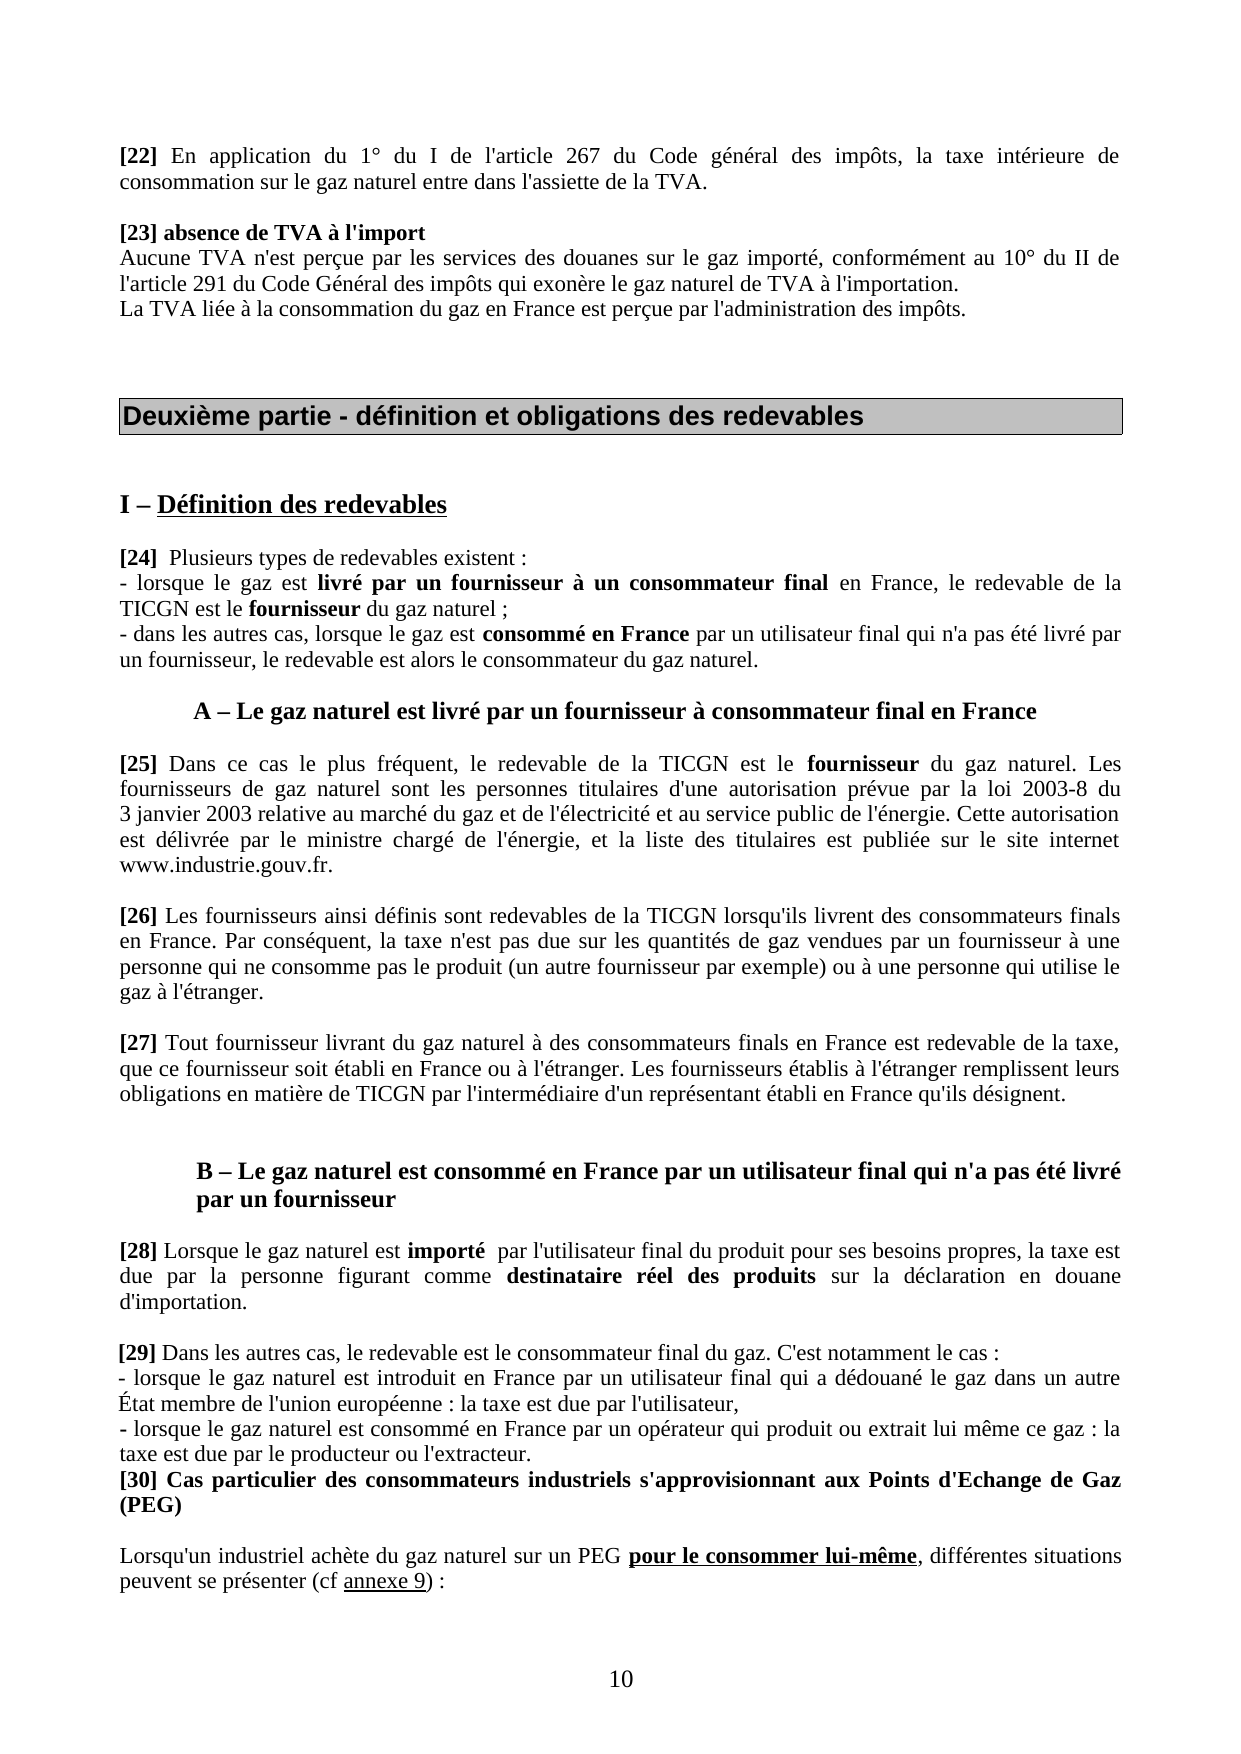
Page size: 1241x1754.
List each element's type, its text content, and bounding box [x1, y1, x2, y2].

text [22] En application du 1° du I de l'article 267 du Code général des impôts, la taxe intérieure de consommation sur le gaz naturel entre dans l'assiette de la TVA. [119, 143, 1122, 194]
text [28] Lorsque le gaz naturel est importé par l'utilisateur final du produit pour ses besoins propres, la taxe est due par la personne figurant comme destinataire réel des produits sur la déclaration en douane d'importation. [119, 1238, 1122, 1314]
text - dans les autres cas, lorsque le gaz est consommé en France par un utilisateur final qui n'a pas été livré par un fournisseur, le redevable est alors le consommateur du gaz naturel. [119, 621, 1122, 672]
text Deuxième partie - définition et obligations des redevables [120, 399, 1122, 434]
text - lorsque le gaz naturel est consommé en France par un opérateur qui produit ou extrait lui même ce gaz : la taxe est due par le producteur ou l'extracteur. [119, 1416, 1122, 1467]
text Aucune TVA n'est perçue par les services des douanes sur le gaz importé, conformément au 10° du II de l'article 291 du Code Général des impôts qui exonère le gaz naturel de TVA à l'importation. [119, 245, 1122, 296]
text Lorsqu'un industriel achète du gaz naturel sur un PEG pour le consommer lui-même, différentes situations peuvent se présenter (cf annexe 9) : [119, 1543, 1122, 1594]
text [27] Tout fournisseur livrant du gaz naturel à des consommateurs finals en France est redevable de la taxe, que ce fournisseur soit établi en France ou à l'étranger. Les fournisseurs établis à l'étranger remplissent leurs obligations en matière de TICGN par l'intermédiaire d'un représentant établi en France qu'ils désignent. [119, 1030, 1122, 1106]
text - lorsque le gaz est livré par un fournisseur à un consommateur final en France, le redevable de la TICGN est le fournisseur du gaz naturel ; [119, 570, 1122, 621]
text I – Définition des redevables [119, 489, 1122, 519]
text A – Le gaz naturel est livré par un fournisseur à consommateur final en France [119, 697, 1122, 725]
text - lorsque le gaz naturel est introduit en France par un utilisateur final qui a dédouané le gaz dans un autre État membre de l'union européenne : la taxe est due par l'utilisateur, [118, 1365, 1122, 1416]
text [29] Dans les autres cas, le redevable est le consommateur final du gaz. C'est notamment le cas : [118, 1340, 1122, 1365]
text [30] Cas particulier des consommateurs industriels s'approvisionnant aux Points d'Echange de Gaz (PEG) [119, 1467, 1122, 1518]
text [26] Les fournisseurs ainsi définis sont redevables de la TICGN lorsqu'ils livrent des consommateurs finals en France. Par conséquent, la taxe n'est pas due sur les quantités de gaz vendues par un fournisseur à une personne qui ne consomme pas le produit (un autre fournisseur par exemple) ou à une personne qui utilise le gaz à l'étranger. [119, 903, 1122, 1005]
text [25] Dans ce cas le plus fréquent, le redevable de la TICGN est le fournisseur du gaz naturel. Les fournisseurs de gaz naturel sont les personnes titulaires d'une autorisation prévue par la loi 2003-8 du 3 janvier 2003 relative au marché du gaz et de l'électricité et au service public de l'énergie. Cette autorisation est délivrée par le ministre chargé de l'énergie, et la liste des titulaires est publiée sur le site internet www.industrie.gouv.fr. [119, 751, 1122, 878]
text [23] absence de TVA à l'import [119, 220, 1122, 245]
text B – Le gaz naturel est consommé en France par un utilisateur final qui n'a pas été livré par un fournisseur [196, 1157, 1122, 1213]
text [24] Plusieurs types de redevables existent : [119, 545, 1122, 570]
text La TVA liée à la consommation du gaz en France est perçue par l'administration des impôts. [119, 296, 1122, 321]
